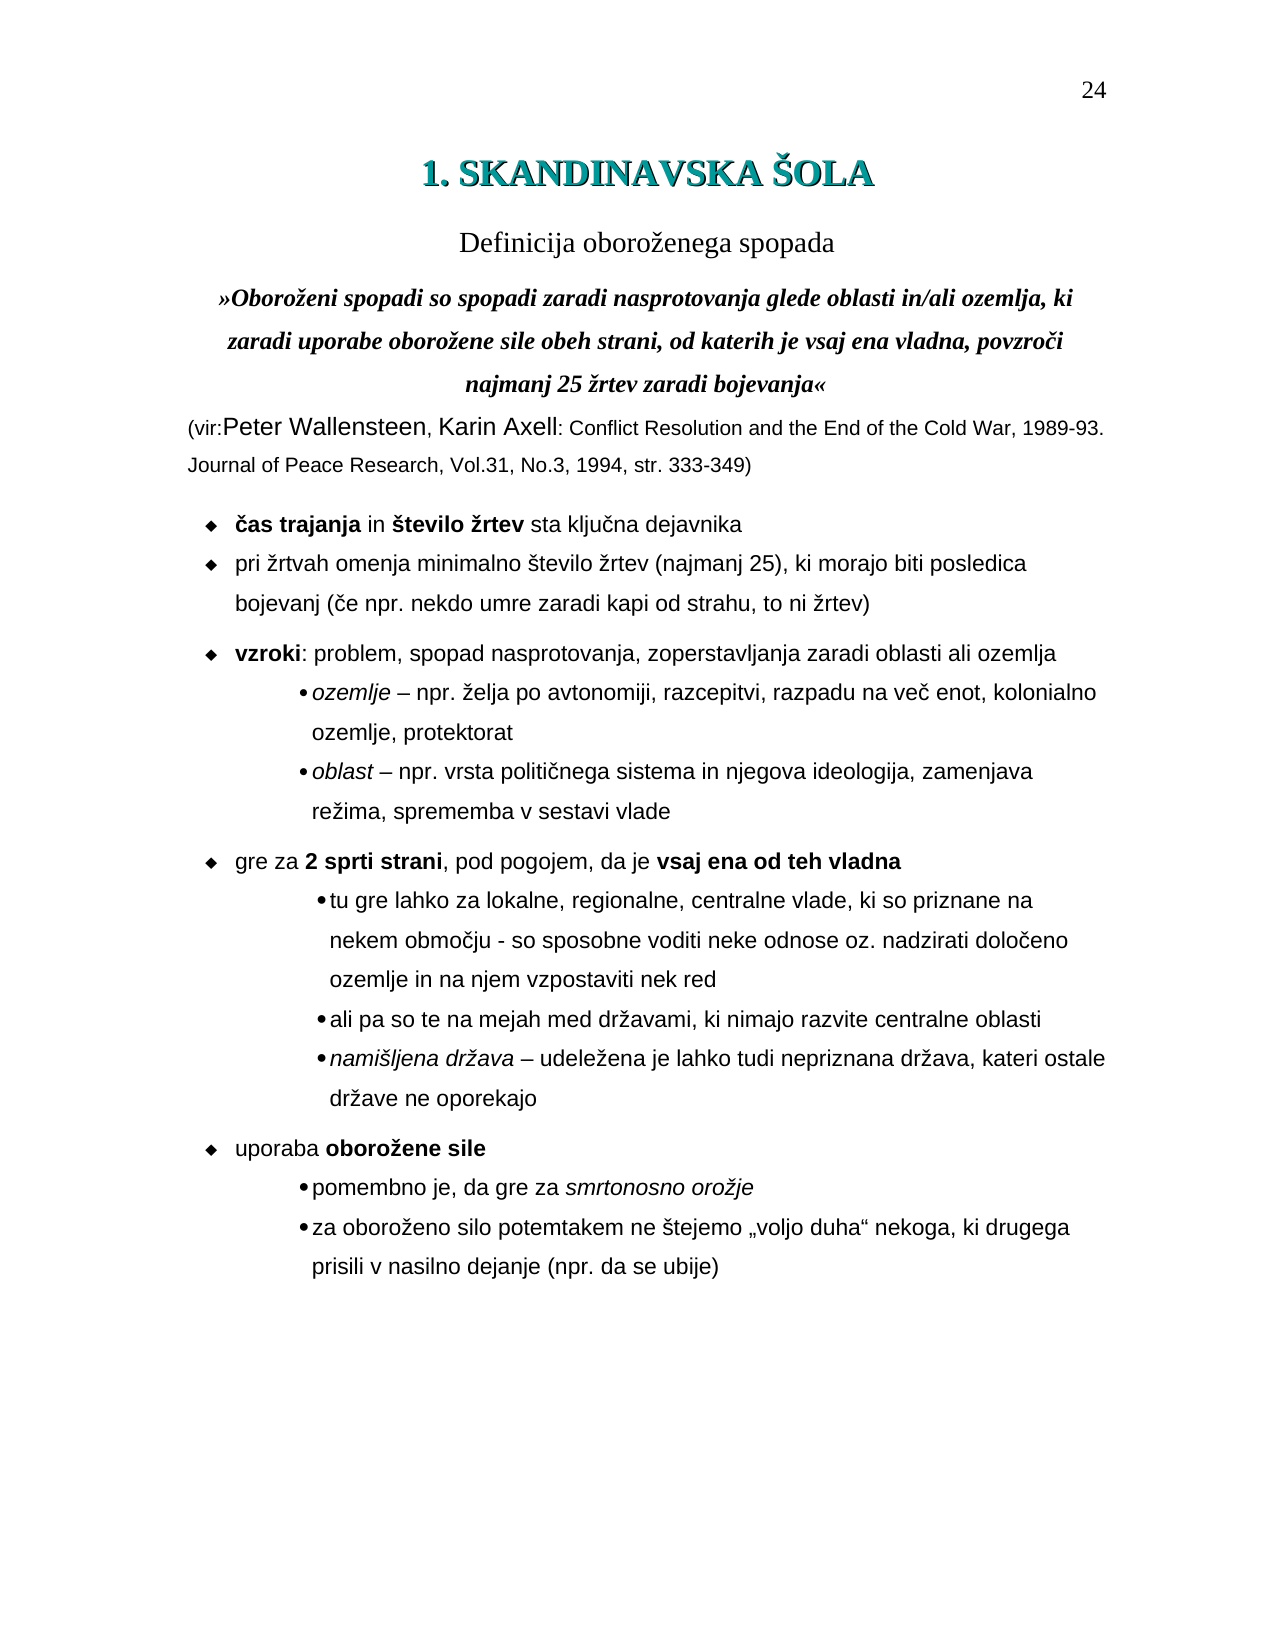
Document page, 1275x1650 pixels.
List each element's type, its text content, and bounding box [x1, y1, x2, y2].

list ali pa so te na mejah med državami, ki nimajo razvite centralne oblasti [318, 1006, 1106, 1032]
list uporaba oborožene sile [205, 1135, 1106, 1161]
text 1. SKANDINAVSKA ŠOLA [187, 150, 1106, 193]
list pomembno je, da gre za smrtonosno orožje [300, 1174, 1106, 1201]
list vzroki: problem, spopad nasprotovanja, zoperstavljanja zaradi oblasti ali ozemlja [205, 640, 1106, 666]
text Definicija oboroženega spopada [187, 225, 1106, 259]
text (vir:Peter Wallensteen, Karin Axell: Conflict Resolution and the End of the Cold War, 1989-93. Journal of Peace Research, Vol.31, No.3, 1994, str. 333-349) [187, 412, 1106, 477]
list tu gre lahko za lokalne, regionalne, centralne vlade, ki so priznane na nekem območju - so sposobne voditi neke odnose oz. nadzirati določeno ozemlje in na njem vzpostaviti nek red [318, 887, 1106, 993]
text »Oboroženi spopadi so spopadi zaradi nasprotovanja glede oblasti in/ali ozemlja, ki zaradi uporabe oborožene sile obeh strani, od katerih je vsaj ena vladna, povzroči najmanj 25 žrtev zaradi bojevanja« [187, 283, 1106, 398]
list za oboroženo silo potemtakem ne štejemo „voljo duha“ nekoga, ki drugega prisili v nasilno dejanje (npr. da se ubije) [300, 1214, 1106, 1280]
list gre za 2 sprti strani, pod pogojem, da je vsaj ena od teh vladna [205, 848, 1106, 874]
list namišljena država – udeležena je lahko tudi nepriznana država, kateri ostale države ne oporekajo [318, 1045, 1106, 1111]
list ozemlje – npr. želja po avtonomiji, razcepitvi, razpadu na več enot, kolonialno ozemlje, protektorat [300, 679, 1106, 745]
list oblast – npr. vrsta političnega sistema in njegova ideologija, zamenjava režima, sprememba v sestavi vlade [300, 758, 1106, 824]
list čas trajanja in število žrtev sta ključna dejavnika [205, 511, 1106, 537]
list pri žrtvah omenja minimalno število žrtev (najmanj 25), ki morajo biti posledica bojevanj (če npr. nekdo umre zaradi kapi od strahu, to ni žrtev) [205, 550, 1106, 616]
